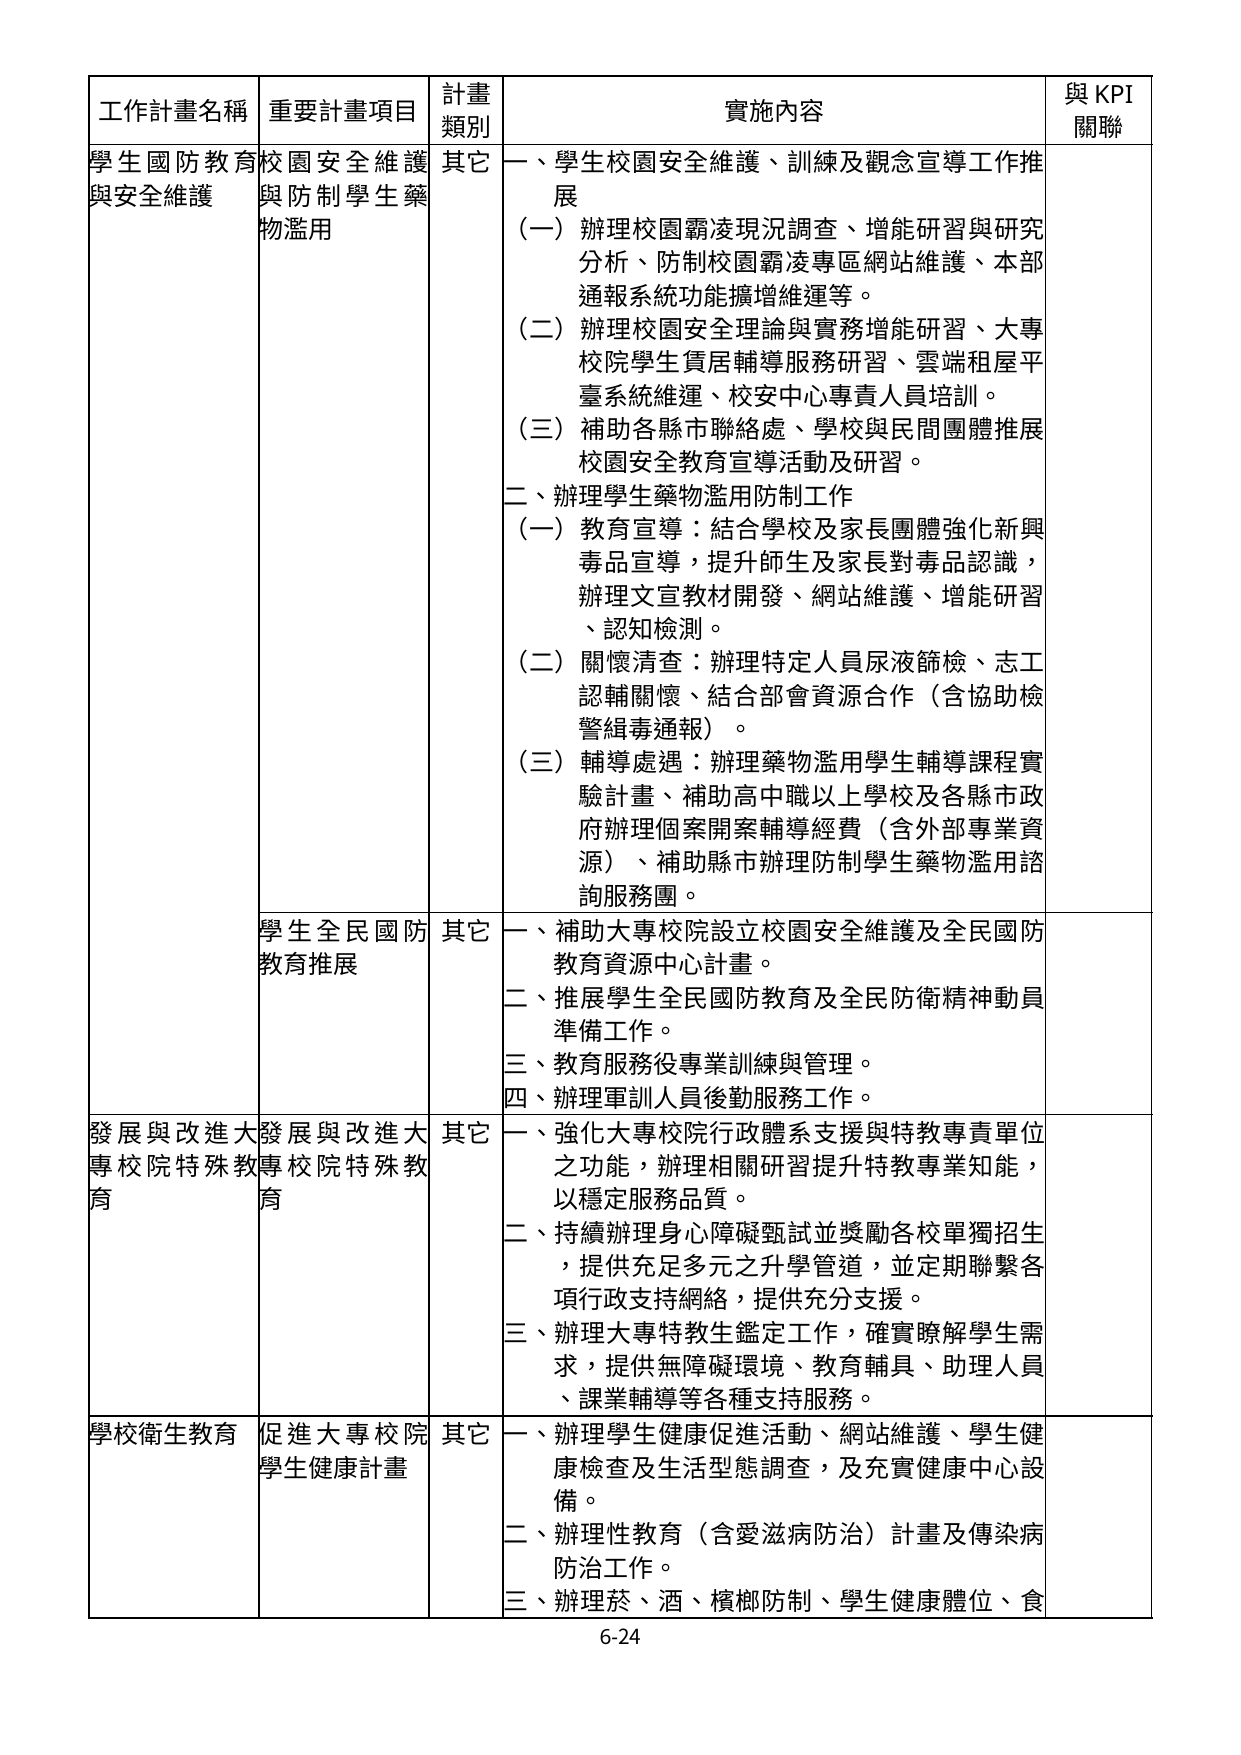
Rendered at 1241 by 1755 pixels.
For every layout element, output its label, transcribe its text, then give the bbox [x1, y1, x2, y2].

table_cell 學生全民國防教育推展 [260, 913, 428, 1114]
table_cell [1046, 1417, 1151, 1617]
table_header 與KPI 關聯 [1046, 77, 1151, 143]
table_cell 一、補助大專校院設立校園安全維護及全民國防教育資源中心計畫。 二、推展學生全民國防教育及全民防衛精神動員準備工作。 三、教育服務役專業訓練與管理。 四、辦理軍訓人員後勤服務工作。 [504, 913, 1045, 1114]
table_cell [1046, 1115, 1151, 1415]
table_cell 學校衛生教育 [90, 1417, 258, 1617]
table_header 工作計畫名稱 [90, 77, 258, 143]
table_cell 一、學生校園安全維護、訓練及觀念宣導工作推展 （一）辦理校園霸凌現況調查、增能研習與研究分析、防制校園霸凌專區網站維護、本部通報系統功能擴增維運等。 （二）辦理校園安全理論與實務增能研習、大專校院學生賃居輔導服務研習、雲端租屋平臺系統維運、校安中心專責人員培訓。 （三）補助各縣市聯絡處、學校與民間團體推展校園安全教育宣導活動及研習。 二、辦理學生藥物濫用防制工作 （一）教育宣導：結合學校及家長團體強化新興毒品宣導，提升師生及家長對毒品認識，辦理文宣教材開發、網站維護、增能研習、認知檢測。 （二）關懷清查：辦理特定人員尿液篩檢、志工認輔關懷、結合部會資源合作（含協助檢警緝毒通報）。 （三）輔導處遇：辦理藥物濫用學生輔導課程實驗計畫、補助高中職以上學校及各縣市政府辦理個案開案輔導經費（含外部專業資源）、補助縣市辦理防制學生藥物濫用諮詢服務團。 [504, 145, 1045, 912]
table_header 計畫類別 [430, 77, 502, 143]
table_cell 學生國防教育與安全維護 [90, 145, 258, 1114]
table_cell 促進大專校院學生健康計畫 [260, 1417, 428, 1617]
table_header 實施內容 [504, 77, 1045, 143]
table_cell 校園安全維護與防制學生藥物濫用 [260, 145, 428, 912]
table_cell 發展與改進大專校院特殊教育 [90, 1115, 258, 1415]
table_cell 其它 [430, 1417, 502, 1617]
table_header 重要計畫項目 [260, 77, 428, 143]
table_cell [1046, 145, 1151, 912]
table_cell 其它 [430, 913, 502, 1114]
table_cell 其它 [430, 1115, 502, 1415]
table_cell 一、強化大專校院行政體系支援與特教專責單位之功能，辦理相關研習提升特教專業知能，以穩定服務品質。 二、持續辦理身心障礙甄試並獎勵各校單獨招生，提供充足多元之升學管道，並定期聯繫各項行政支持網絡，提供充分支援。 三、辦理大專特教生鑑定工作，確實瞭解學生需求，提供無障礙環境、教育輔具、助理人員、課業輔導等各種支持服務。 [504, 1115, 1045, 1415]
table_cell 其它 [430, 145, 502, 912]
table_cell [1046, 913, 1151, 1114]
table_cell 一、辦理學生健康促進活動、網站維護、學生健康檢查及生活型態調查，及充實健康中心設備。 二、辦理性教育（含愛滋病防治）計畫及傳染病防治工作。 三、辦理菸、酒、檳榔防制、學生健康體位、食 [504, 1417, 1045, 1617]
table_cell 發展與改進大專校院特殊教育 [260, 1115, 428, 1415]
